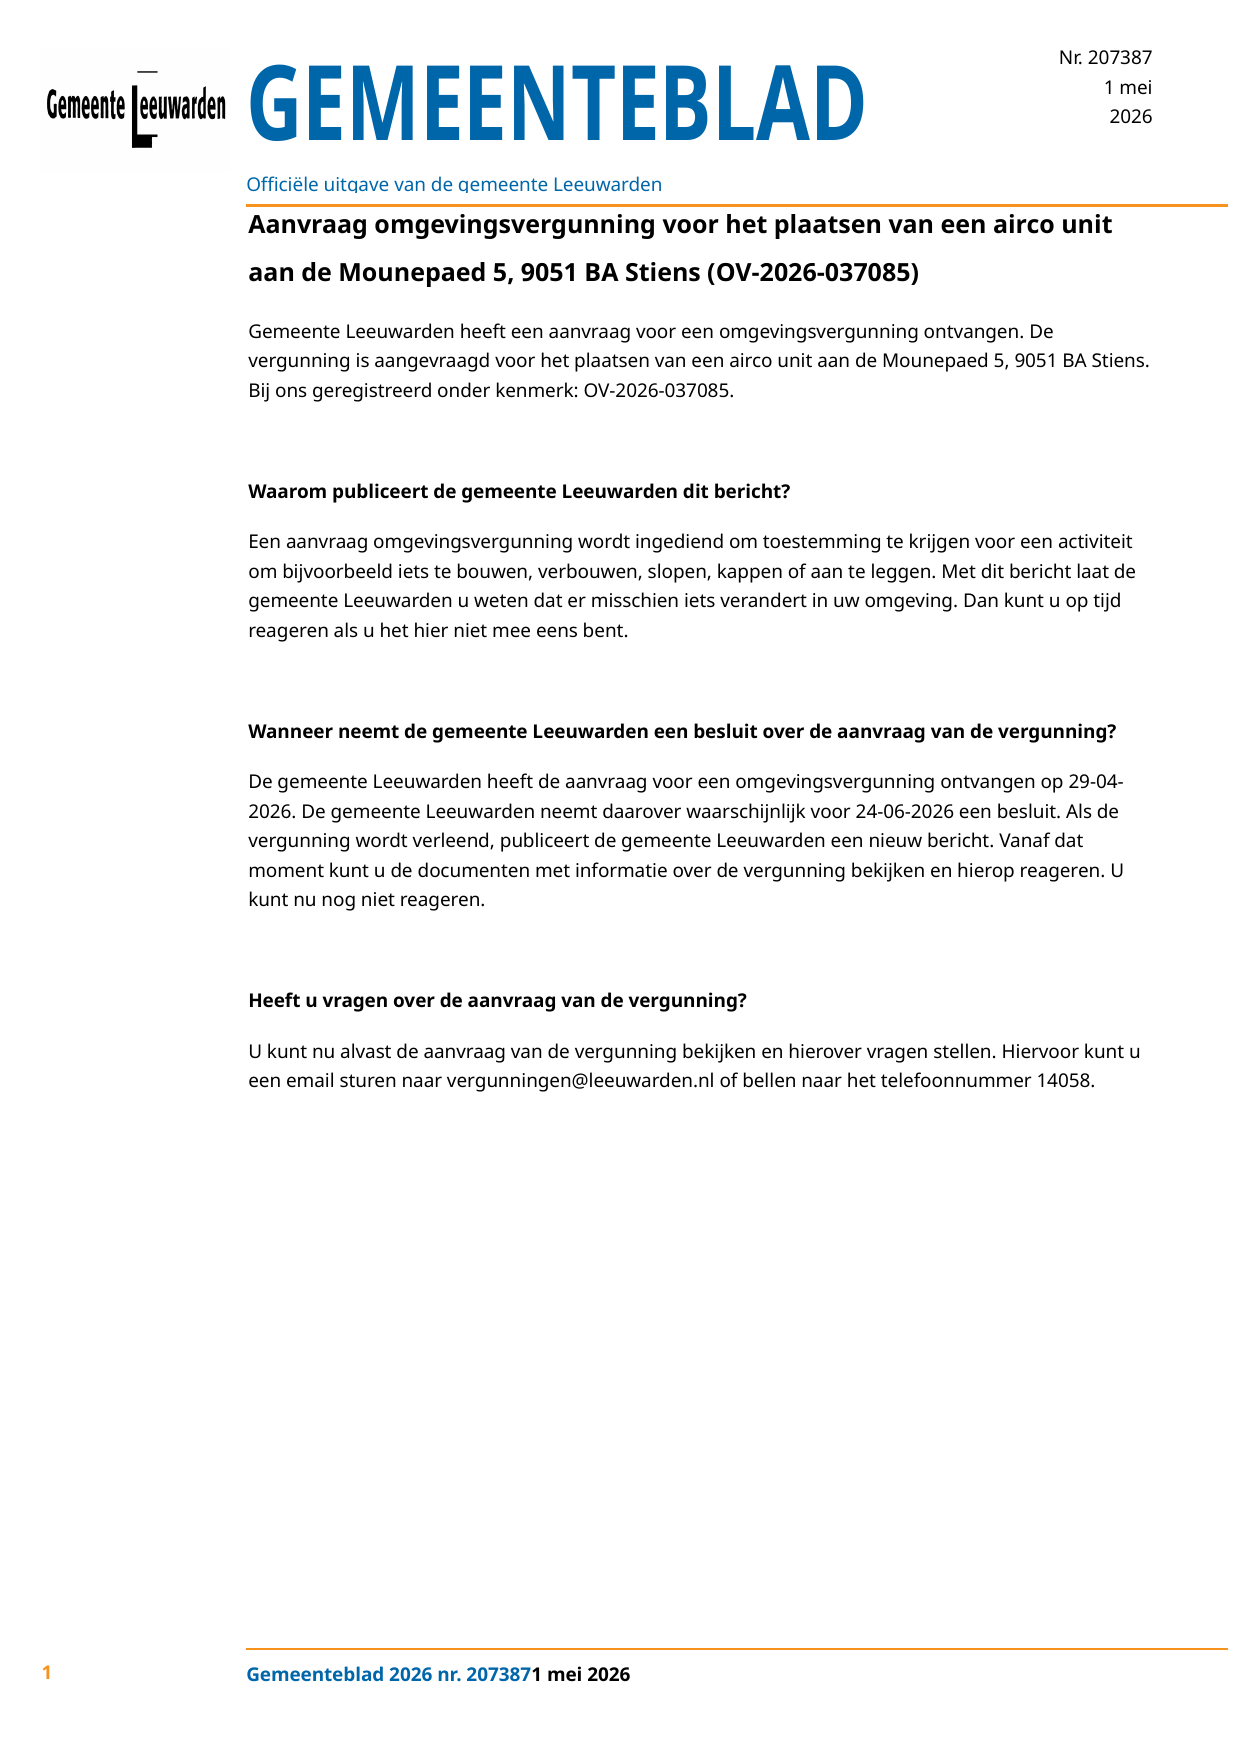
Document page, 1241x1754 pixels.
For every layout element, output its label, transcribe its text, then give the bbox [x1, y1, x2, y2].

text De gemeente Leeuwarden heeft de aanvraag voor een omgevingsvergunning ontvangen op 29-04-2026. De gemeente Leeuwarden neemt daarover waarschijnlijk voor 24-06-2026 een besluit. Als de vergunning wordt verleend, publiceert de gemeente Leeuwarden een nieuw bericht. Vanaf dat moment kunt u de documenten met informatie over de vergunning bekijken en hierop reageren. U kunt nu nog niet reageren. [248, 768, 1152, 912]
text Heeft u vragen over de aanvraag van de vergunning? [248, 987, 1152, 1013]
text Een aanvraag omgevingsvergunning wordt ingediend om toestemming te krijgen voor een activiteit om bijvoorbeeld iets te bouwen, verbouwen, slopen, kappen of aan te leggen. Met dit bericht laat de gemeente Leeuwarden u weten dat er misschien iets verandert in uw omgeving. Dan kunt u op tijd reageren als u het hier niet mee eens bent. [248, 528, 1152, 643]
text Wanneer neemt de gemeente Leeuwarden een besluit over de aanvraag van de vergunning? [248, 718, 1152, 744]
text Gemeente Leeuwarden heeft een aanvraag voor een omgevingsvergunning ontvangen. De vergunning is aangevraagd voor het plaatsen van een airco unit aan de Mounepaed 5, 9051 BA Stiens. Bij ons geregistreerd onder kenmerk: OV-2026-037085. [248, 318, 1152, 403]
text Aanvraag omgevingsvergunning voor het plaatsen van een airco unit aan de Mounepaed 5, 9051 BA Stiens (OV-2026-037085) [248, 207, 1152, 288]
picture [41, 47, 231, 172]
text Waarom publiceert de gemeente Leeuwarden dit bericht? [248, 478, 1152, 504]
text U kunt nu alvast de aanvraag van de vergunning bekijken en hierover vragen stellen. Hiervoor kunt u een email sturen naar vergunningen@leeuwarden.nl of bellen naar het telefoonnummer 14058. [248, 1038, 1152, 1093]
